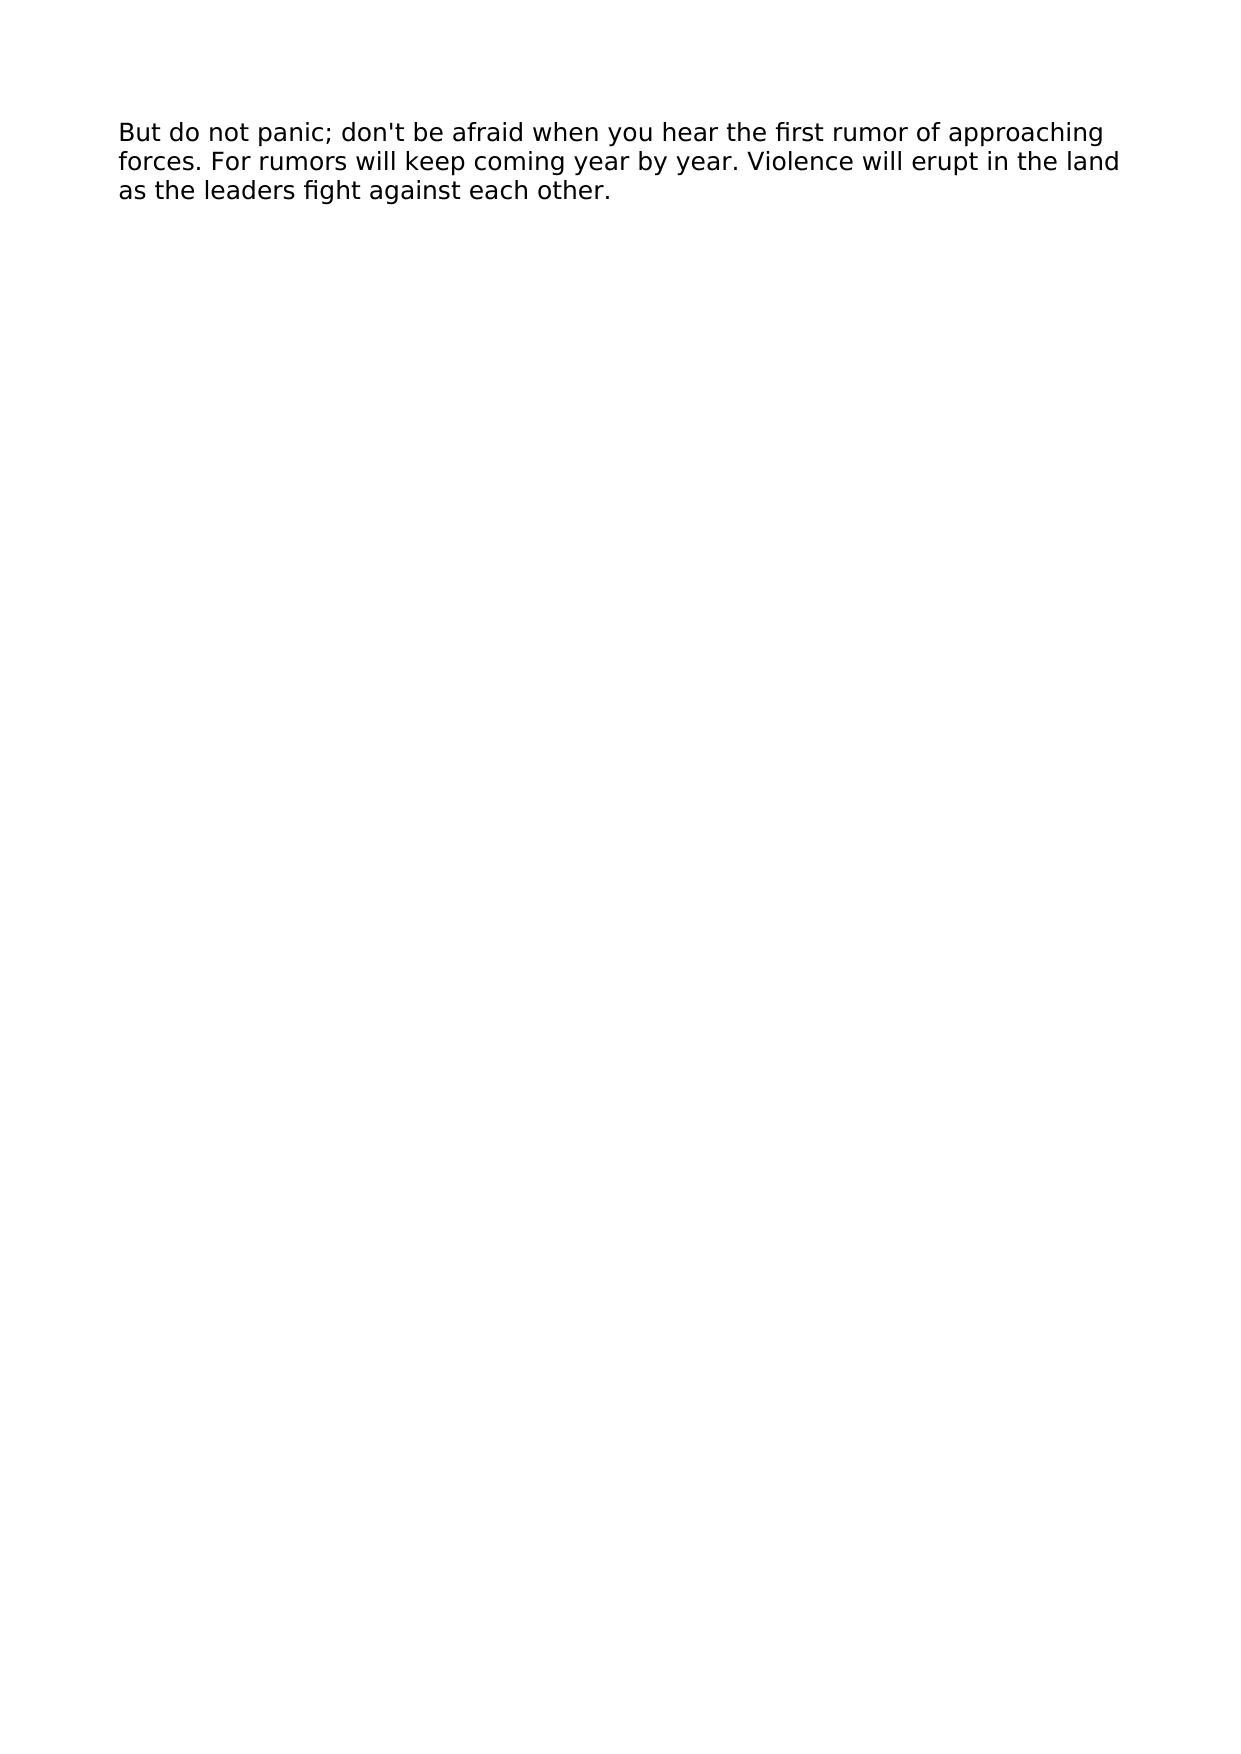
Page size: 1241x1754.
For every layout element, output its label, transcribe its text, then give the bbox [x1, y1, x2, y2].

text But do not panic; don't be afraid when you hear the first rumor of approaching forces. For rumors will keep coming year by year. Violence will erupt in the land as the leaders fight against each other. [118, 118, 1122, 206]
